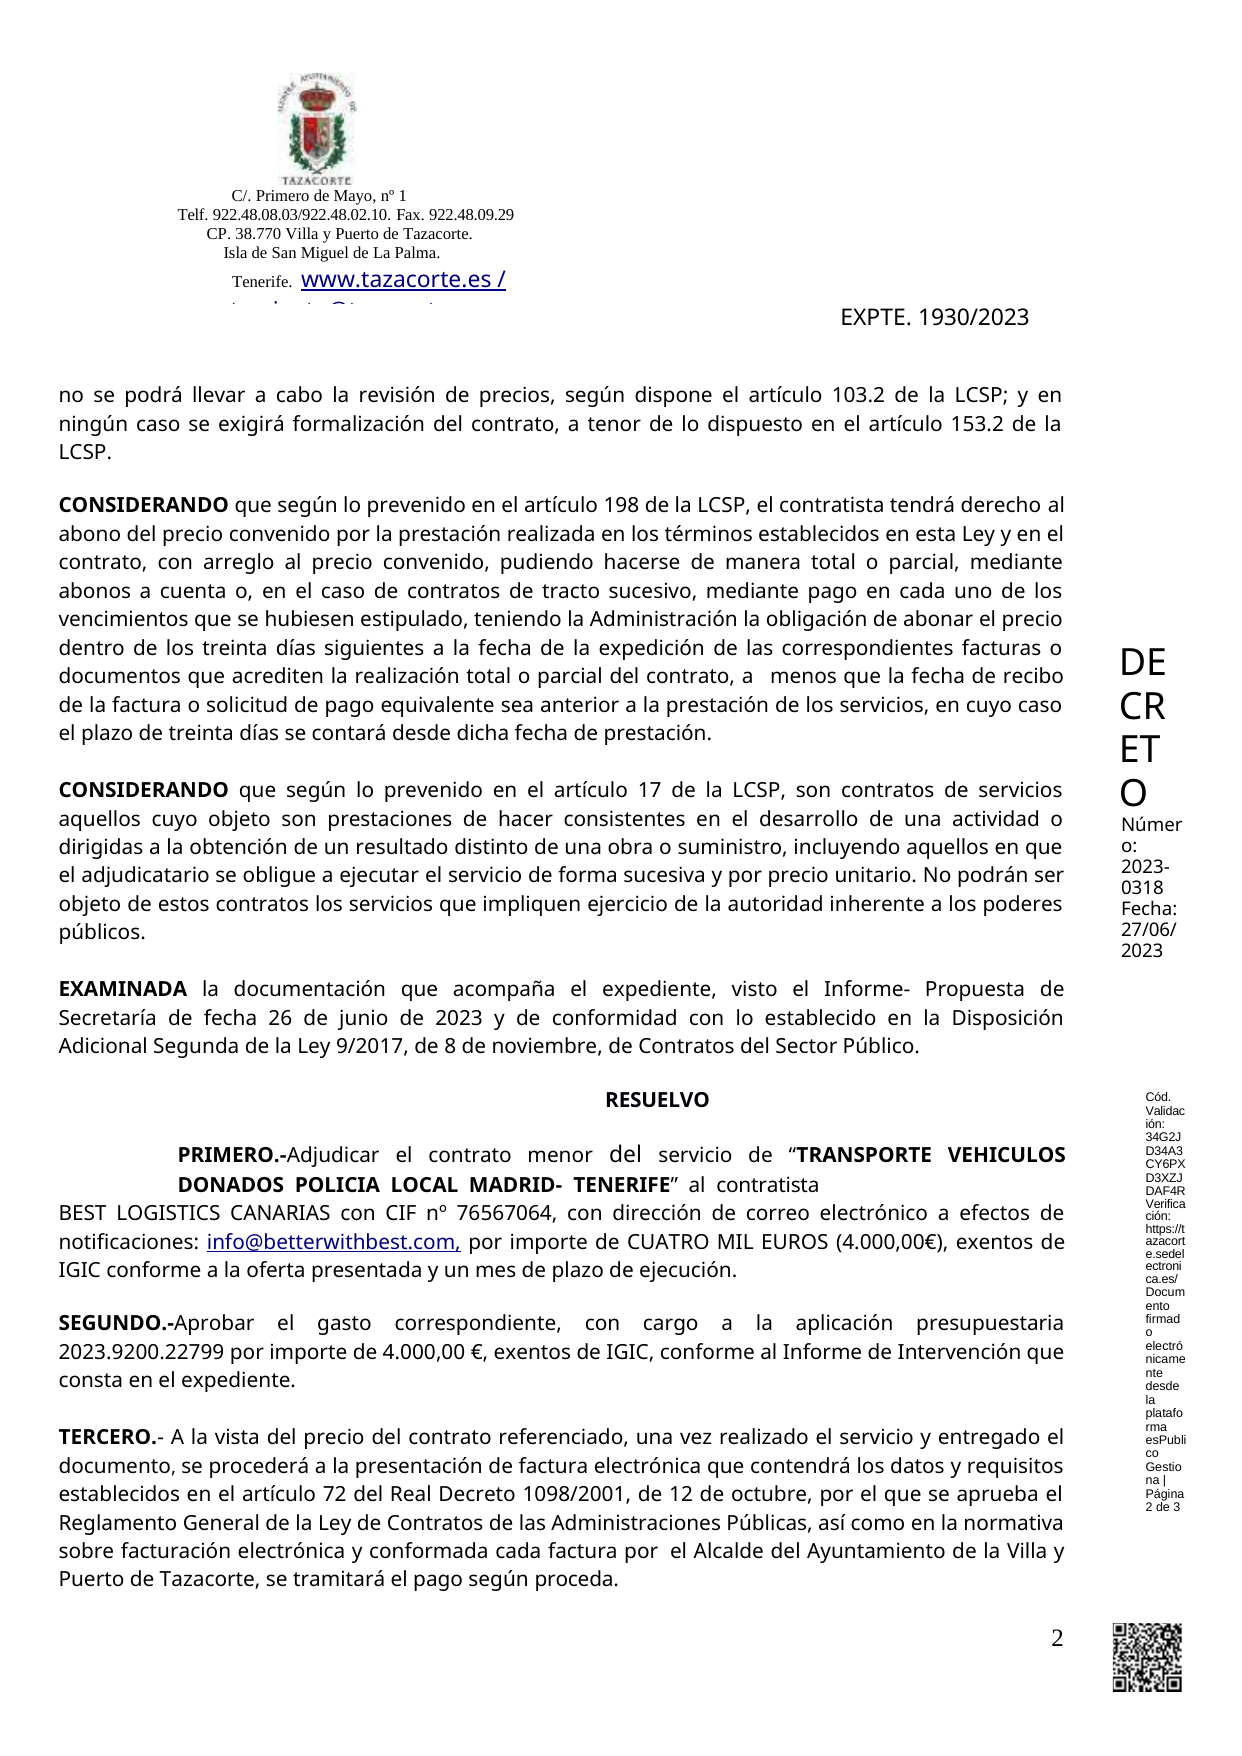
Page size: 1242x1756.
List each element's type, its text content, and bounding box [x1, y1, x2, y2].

text [1143, 1089, 1187, 1613]
text PRIMERO.-Adjudicar el contrato menor del servicio de “TRANSPORTE VEHICULOS DONADOS POLICIA LOCAL MADRID- TENERIFE” al contratista [177, 1138, 1066, 1198]
text RESUELVO [238, 1085, 1077, 1113]
text CONSIDERANDO que según lo prevenido en el artículo 17 de la LCSP, son contratos de servicios aquellos cuyo objeto son prestaciones de hacer consistentes en el desarrollo de una actividad o dirigidas a la obtención de un resultado distinto de una obra o suministro, incluyendo aquellos en que el adjudicatario se obligue a ejecutar el servicio de forma sucesiva y por precio unitario. No podrán ser objeto de estos contratos los servicios que impliquen ejercicio de la autoridad inherente a los poderes públicos. [58, 775, 1064, 946]
text no se podrá llevar a cabo la revisión de precios, según dispone el artículo 103.2 de la LCSP; y en ningún caso se exigirá formalización del contrato, a tenor de lo dispuesto en el artículo 153.2 de la LCSP. [58, 380, 1063, 466]
text Cód. Validación: 34G2JD34A3CY6PXD3XZJDAF4R [1145, 1091, 1187, 1198]
text CONSIDERANDO que según lo prevenido en el artículo 198 de la LCSP, el contratista tendrá derecho al abono del precio convenido por la prestación realizada en los términos establecidos en esta Ley y en el contrato, con arreglo al precio convenido, pudiendo hacerse de manera total o parcial, mediante abonos a cuenta o, en el caso de contratos de tracto sucesivo, mediante pago en cada uno de los vencimientos que se hubiesen estipulado, teniendo la Administración la obligación de abonar el precio dentro de los treinta días siguientes a la fecha de la expedición de las correspondientes facturas o documentos que acrediten la realización total o parcial del contrato, a menos que la fecha de recibo de la factura o solicitud de pago equivalente sea anterior a la prestación de los servicios, en cuyo caso el plazo de treinta días se contará desde dicha fecha de prestación. [58, 491, 1065, 747]
text TERCERO.- A la vista del precio del contrato referenciado, una vez realizado el servicio y entregado el documento, se procederá a la presentación de factura electrónica que contendrá los datos y requisitos establecidos en el artículo 72 del Real Decreto 1098/2001, de 12 de octubre, por el que se aprueba el Reglamento General de la Ley de Contratos de las Administraciones Públicas, así como en la normativa sobre facturación electrónica y conformada cada factura por el Alcalde del Ayuntamiento de la Villa y Puerto de Tazacorte, se tramitará el pago según proceda. [58, 1422, 1065, 1593]
text Número: 2023-0318 Fecha: 27/06/2023 [1121, 815, 1186, 962]
text [1117, 638, 1186, 986]
text SEGUNDO.-Aprobar el gasto correspondiente, con cargo a la aplicación presupuestaria 2023.9200.22799 por importe de 4.000,00 €, exentos de IGIC, conforme al Informe de Intervención que consta en el expediente. [58, 1308, 1065, 1394]
text Verificación: https://tazacorte.sedelectronica.es/ [1145, 1198, 1187, 1286]
text EXAMINADA la documentación que acompaña el expediente, visto el Informe- Propuesta de Secretaría de fecha 26 de junio de 2023 y de conformidad con lo establecido en la Disposición Adicional Segunda de la Ley 9/2017, de 8 de noviembre, de Contratos del Sector Público. [58, 974, 1065, 1060]
text Documento firmado electrónicamente desde la plataforma esPublico Gestiona | Página 2 de 3 [1145, 1286, 1187, 1514]
text DECRETO [1119, 641, 1186, 815]
text BEST LOGISTICS CANARIAS con CIF nº 76567064, con dirección de correo electrónico a efectos de notificaciones: info@betterwithbest.com, por importe de CUATRO MIL EUROS (4.000,00€), exentos de IGIC conforme a la oferta presentada y un mes de plazo de ejecución. [58, 1198, 1066, 1284]
